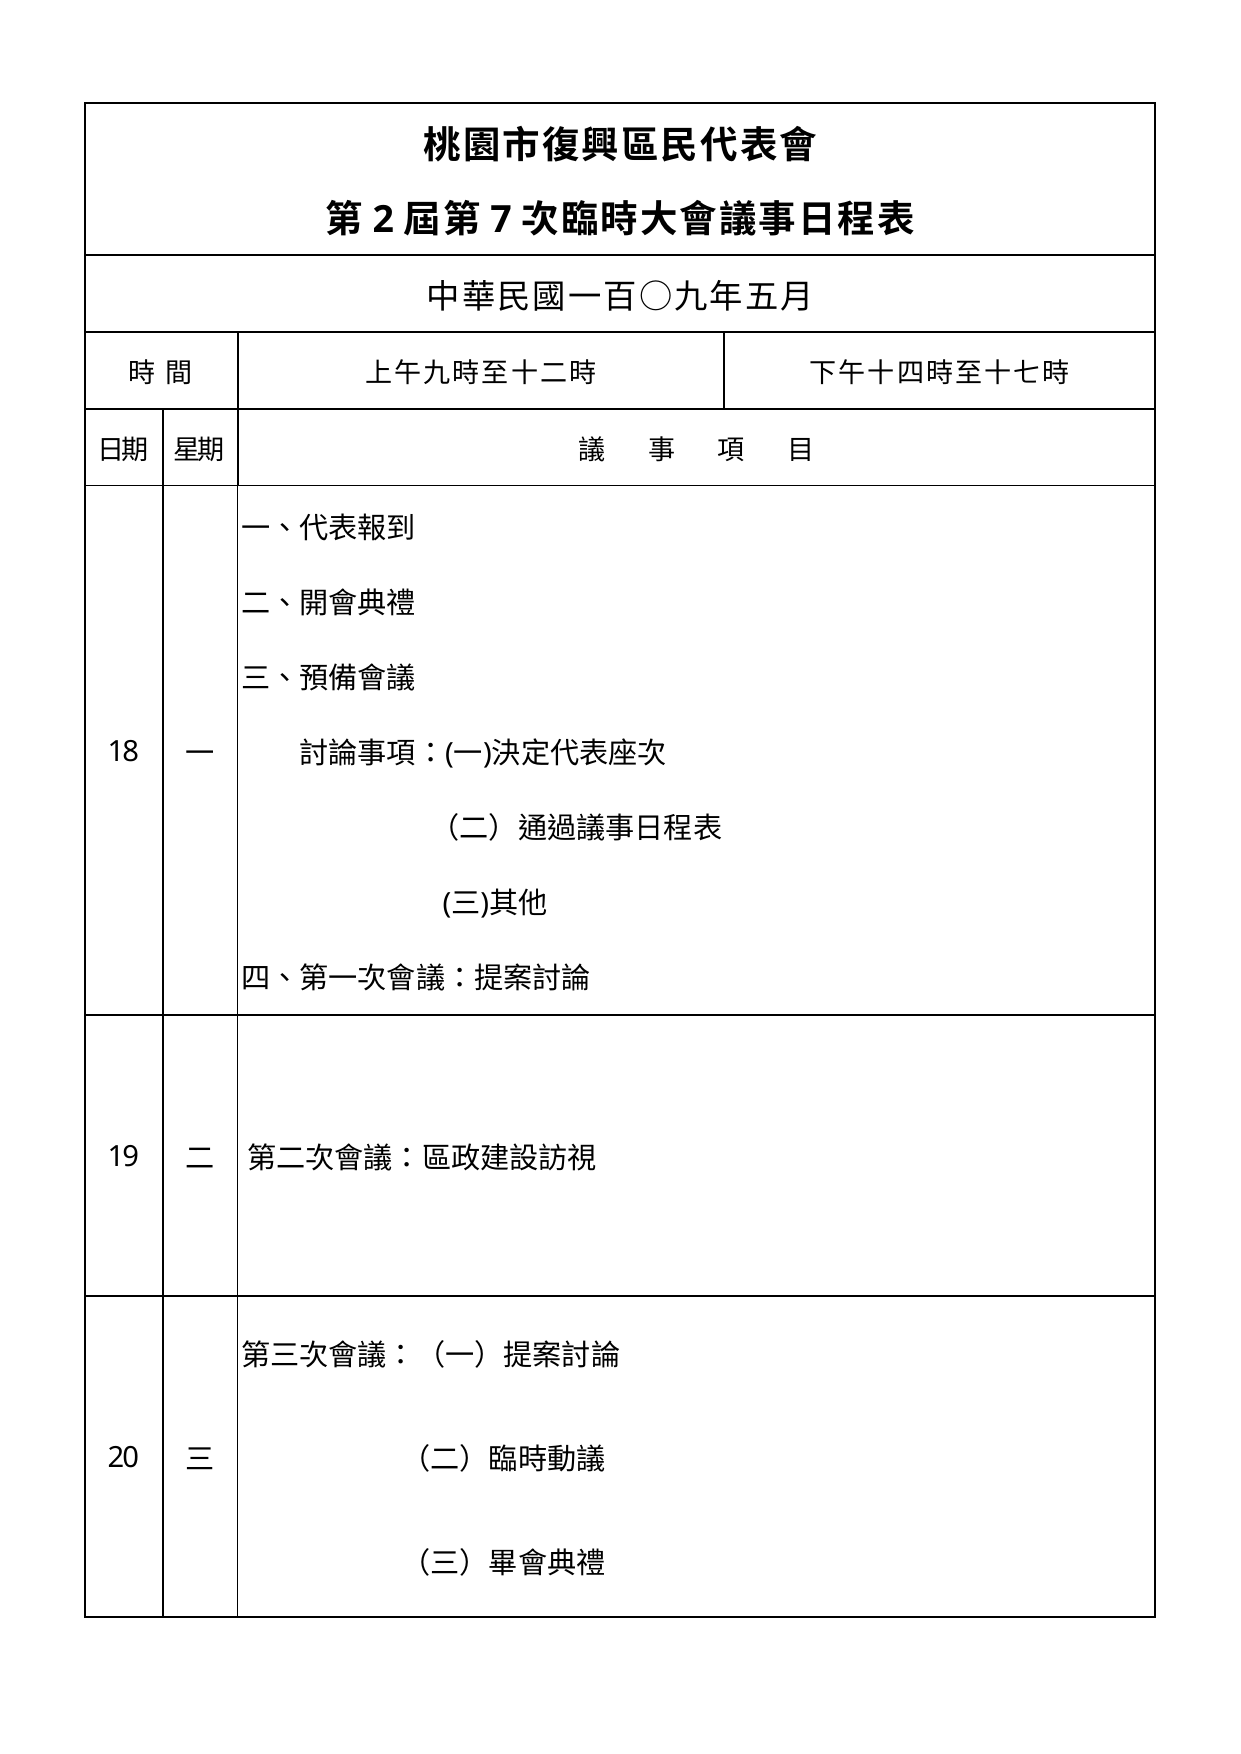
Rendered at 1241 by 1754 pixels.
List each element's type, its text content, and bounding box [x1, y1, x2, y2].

table_cell 一、代表報到 二、開會典禮 三、預備會議 討論事項：(一)決定代表座次 （二）通過議事日程表 (三)其他 四、第一次會議：提案討論 [238, 486, 1154, 1014]
table_cell 19 [86, 1016, 162, 1295]
table_cell 日期 [86, 410, 162, 485]
table_cell 一 [164, 486, 237, 1014]
table_cell 三 [164, 1297, 237, 1616]
table_cell 下午十四時至十七時 [725, 333, 1154, 408]
table_cell 上午九時至十二時 [239, 333, 723, 408]
table_cell 星期 [164, 410, 237, 485]
table_cell 中華民國一百○九年五月 [86, 256, 1154, 331]
table_cell 議 事 項 目 [239, 410, 1154, 485]
table_cell 第二次會議：區政建設訪視 [238, 1016, 1154, 1295]
table_cell 二 [164, 1016, 237, 1295]
table_cell 第三次會議：（一）提案討論 （二）臨時動議 （三）畢會典禮 [238, 1297, 1154, 1616]
table_cell 18 [86, 486, 162, 1014]
table_cell 時 間 [86, 333, 237, 408]
table_cell 20 [86, 1297, 162, 1616]
table_header 桃園市復興區民代表會 第2屆第7次臨時大會議事日程表 [86, 104, 1154, 254]
